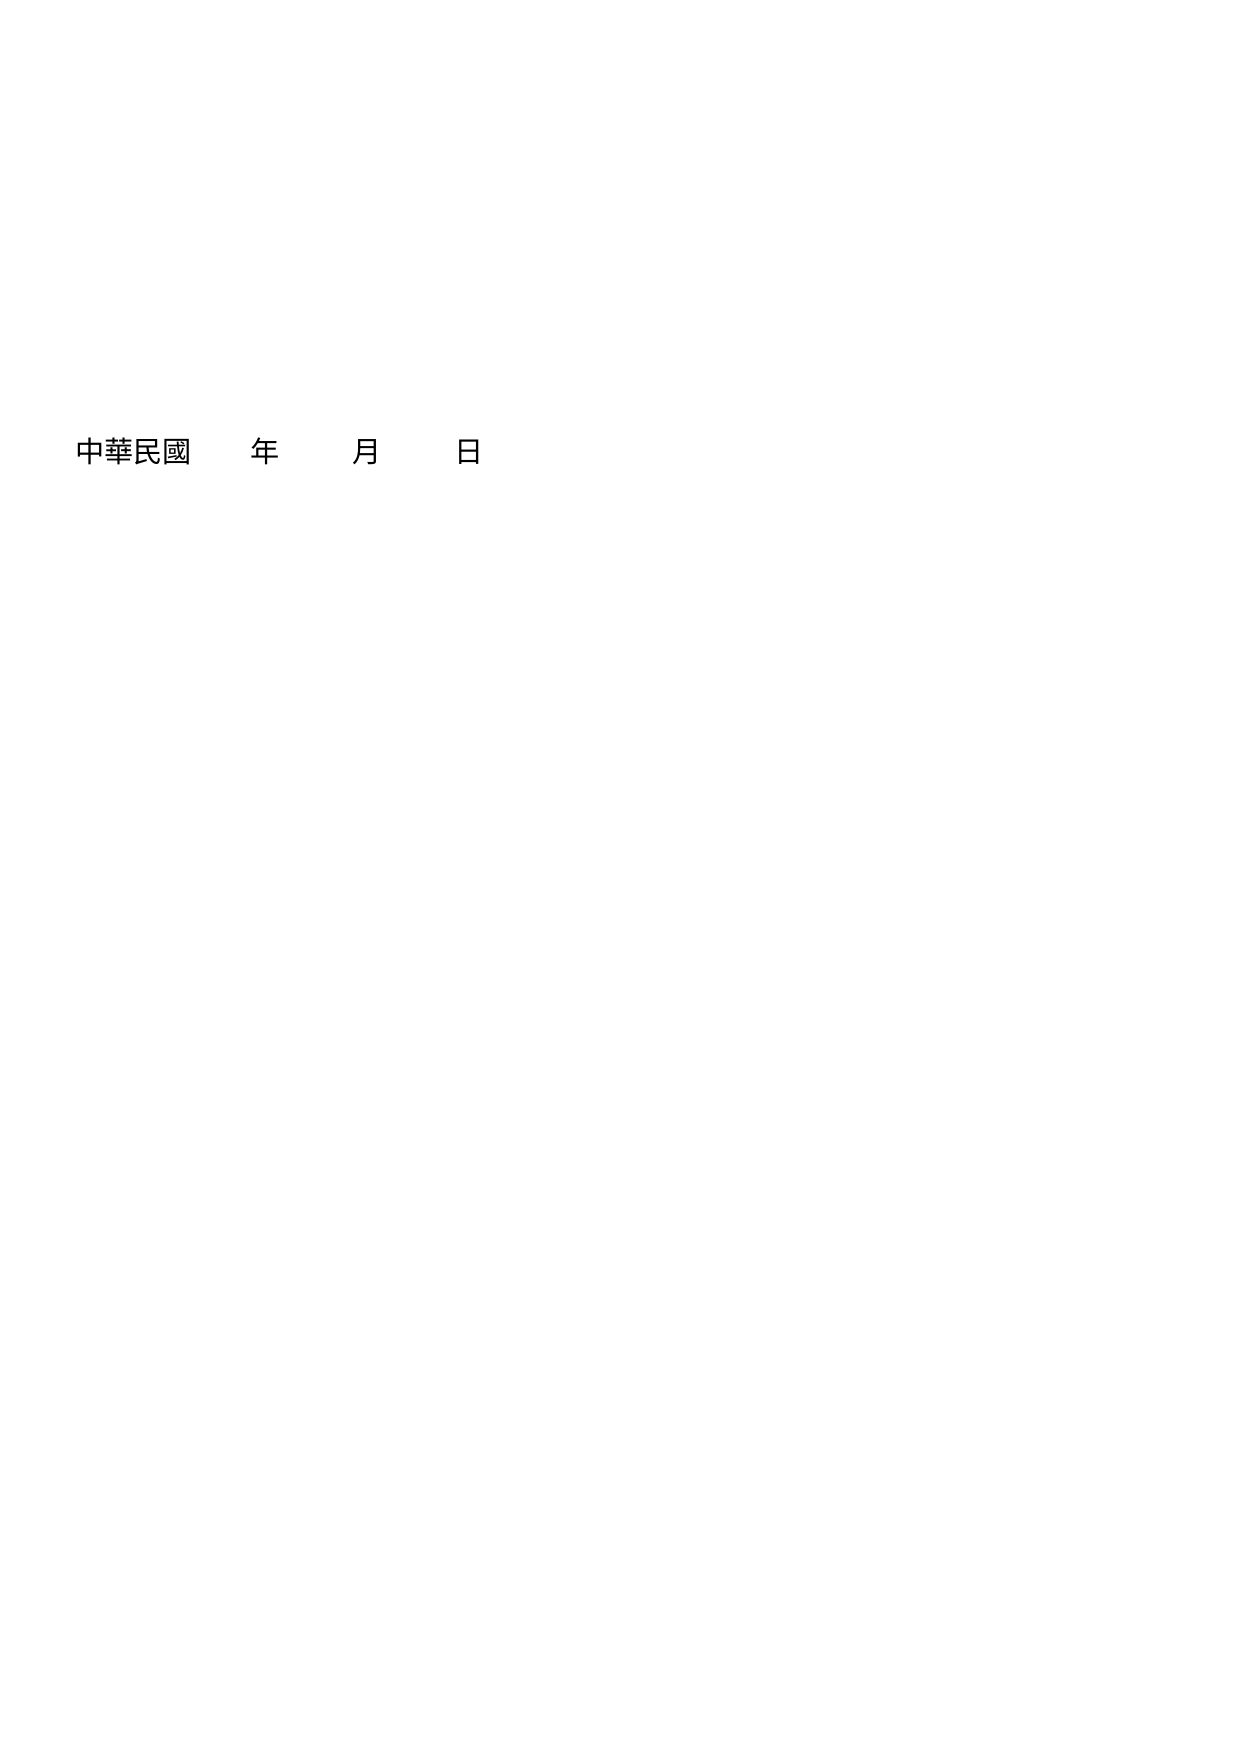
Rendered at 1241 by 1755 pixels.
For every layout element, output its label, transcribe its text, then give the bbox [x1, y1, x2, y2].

text 中華民國 年 月 日 [75, 408, 1165, 471]
